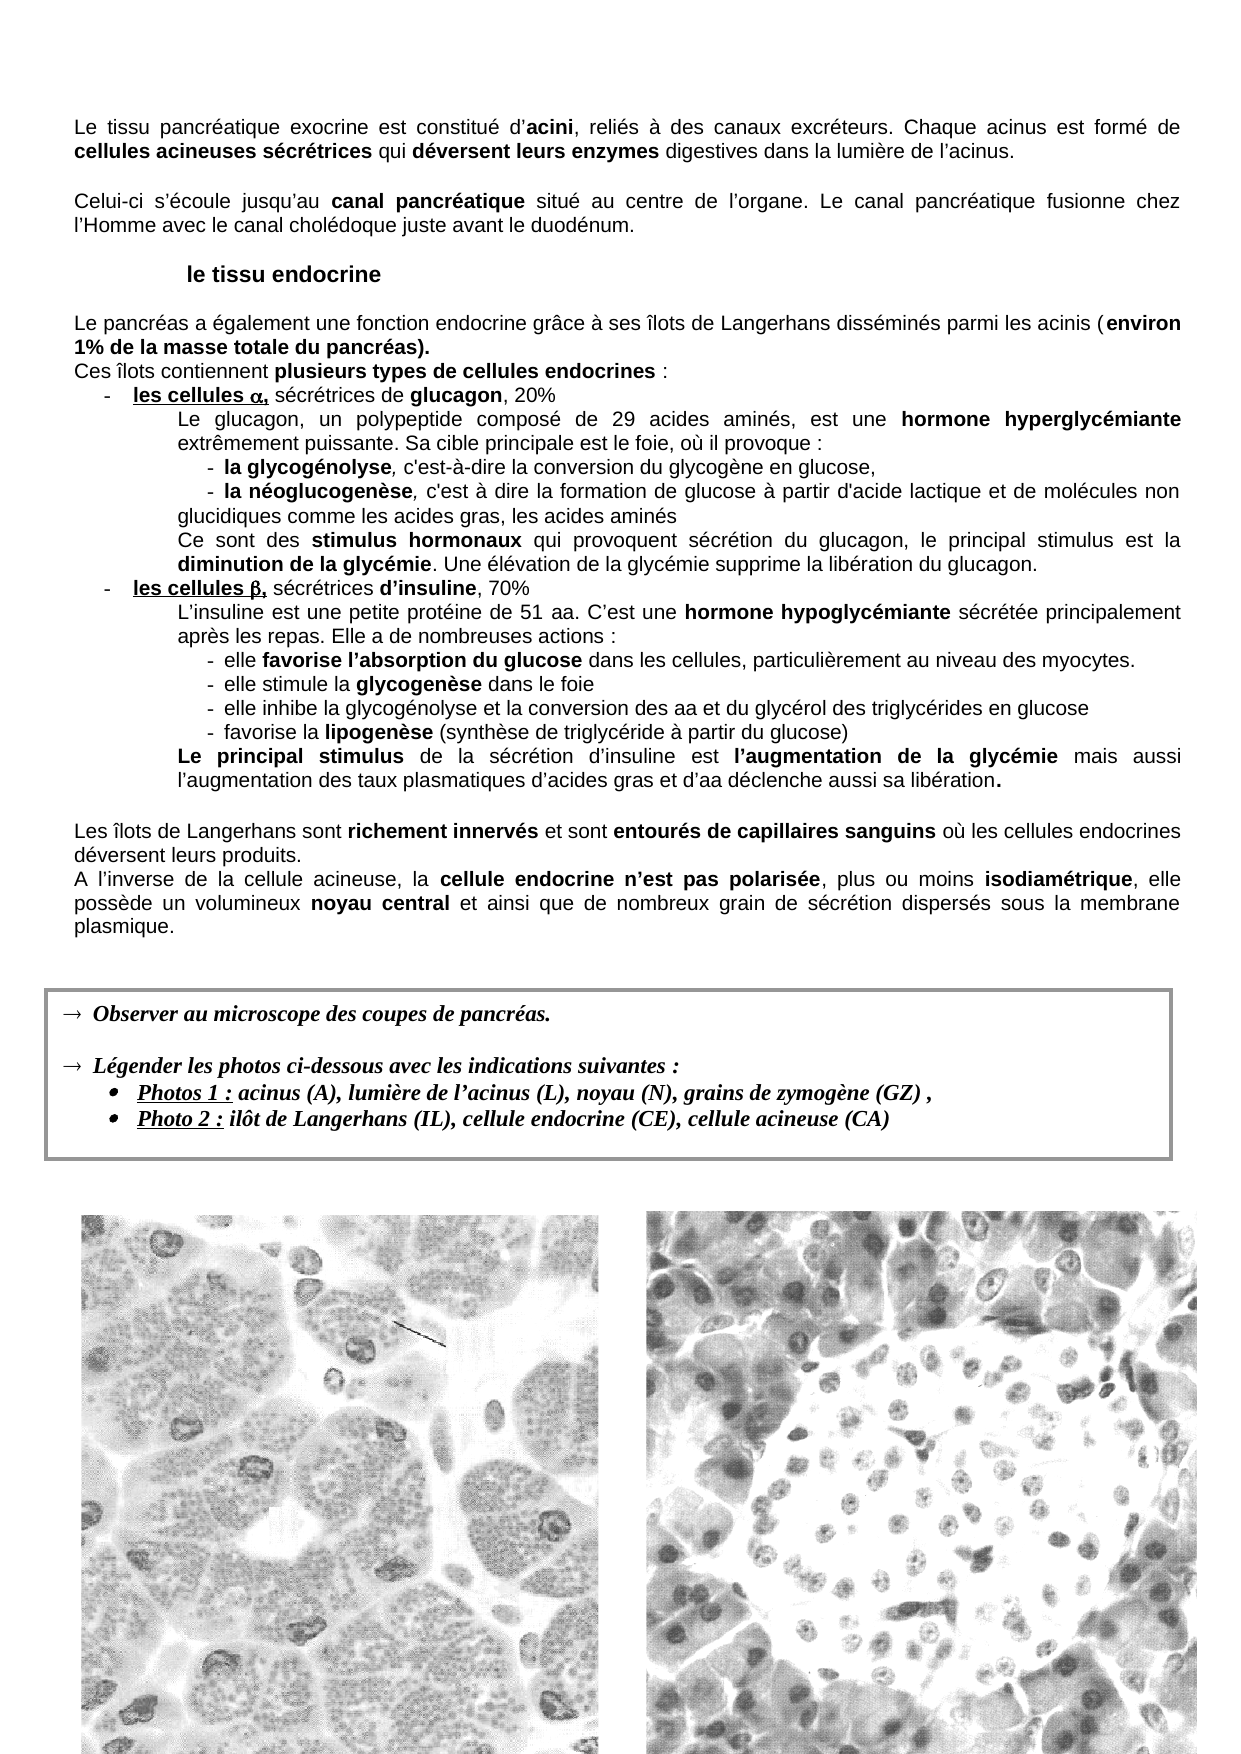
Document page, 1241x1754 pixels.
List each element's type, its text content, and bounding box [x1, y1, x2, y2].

text Ce sont des stimulus hormonaux qui provoquent sécrétion du glucagon, le principal stimulus est la diminution de la glycémie. Une élévation de la glycémie supprime la libération du glucagon. [177, 527, 1181, 575]
text Celui-ci s’écoule jusqu’au canal pancréatique situé au centre de l’organe. Le canal pancréatique fusionne chez l’Homme avec le canal cholédoque juste avant le duodénum. [74, 189, 1181, 237]
list le tissu endocrine [111, 261, 1181, 287]
list favorise la lipogenèse (synthèse de triglycéride à partir du glucose) [177, 720, 1181, 744]
list les cellules a, sécrétrices de glucagon, 20% [103, 383, 1181, 407]
list Photos 1 : acinus (A), lumière de l’acinus (L), noyau (N), grains de zymogène (GZ) , [107, 1079, 1154, 1105]
list elle stimule la glycogenèse dans le foie [177, 672, 1181, 696]
list Légender les photos ci-dessous avec les indications suivantes : [63, 1052, 1154, 1079]
list Observer au microscope des coupes de pancréas. [63, 1000, 1154, 1026]
picture [81, 1215, 599, 1754]
text Les îlots de Langerhans sont richement innervés et sont entourés de capillaires sanguins où les cellules endocrines déversent leurs produits. [74, 818, 1181, 866]
list les cellules b, sécrétrices d’insuline, 70% [103, 575, 1181, 599]
text Le principal stimulus de la sécrétion d’insuline est l’augmentation de la glycémie mais aussi l’augmentation des taux plasmatiques d’acides gras et d’aa déclenche aussi sa libération. [177, 744, 1181, 792]
list la glycogénolyse, c'est-à-dire la conversion du glycogène en glucose, [177, 455, 1181, 479]
text L’insuline est une petite protéine de 51 aa. C’est une hormone hypoglycémiante sécrétée principalement après les repas. Elle a de nombreuses actions : [177, 599, 1181, 647]
text Le glucagon, un polypeptide composé de 29 acides aminés, est une hormone hyperglycémiante extrêmement puissante. Sa cible principale est le foie, où il provoque : [177, 407, 1181, 455]
picture [646, 1211, 1197, 1754]
list elle inhibe la glycogénolyse et la conversion des aa et du glycérol des triglycérides en glucose [177, 696, 1181, 720]
text A l’inverse de la cellule acineuse, la cellule endocrine n’est pas polarisée, plus ou moins isodiamétrique, elle possède un volumineux noyau central et ainsi que de nombreux grain de sécrétion dispersés sous la membrane plasmique. [74, 866, 1181, 938]
list elle favorise l’absorption du glucose dans les cellules, particulièrement au niveau des myocytes. [177, 647, 1181, 672]
list la néoglucogenèse, c'est à dire la formation de glucose à partir d'acide lactique et de molécules non glucidiques comme les acides gras, les acides aminés [177, 479, 1181, 527]
text Le pancréas a également une fonction endocrine grâce à ses îlots de Langerhans disséminés parmi les acinis (environ 1% de la masse totale du pancréas). [74, 311, 1181, 359]
text Le tissu pancréatique exocrine est constitué d’acini, reliés à des canaux excréteurs. Chaque acinus est formé de cellules acineuses sécrétrices qui déversent leurs enzymes digestives dans la lumière de l’acinus. [74, 115, 1181, 163]
text Ces îlots contiennent plusieurs types de cellules endocrines : [74, 359, 1181, 383]
list Photo 2 : ilôt de Langerhans (IL), cellule endocrine (CE), cellule acineuse (CA) [107, 1105, 1154, 1131]
